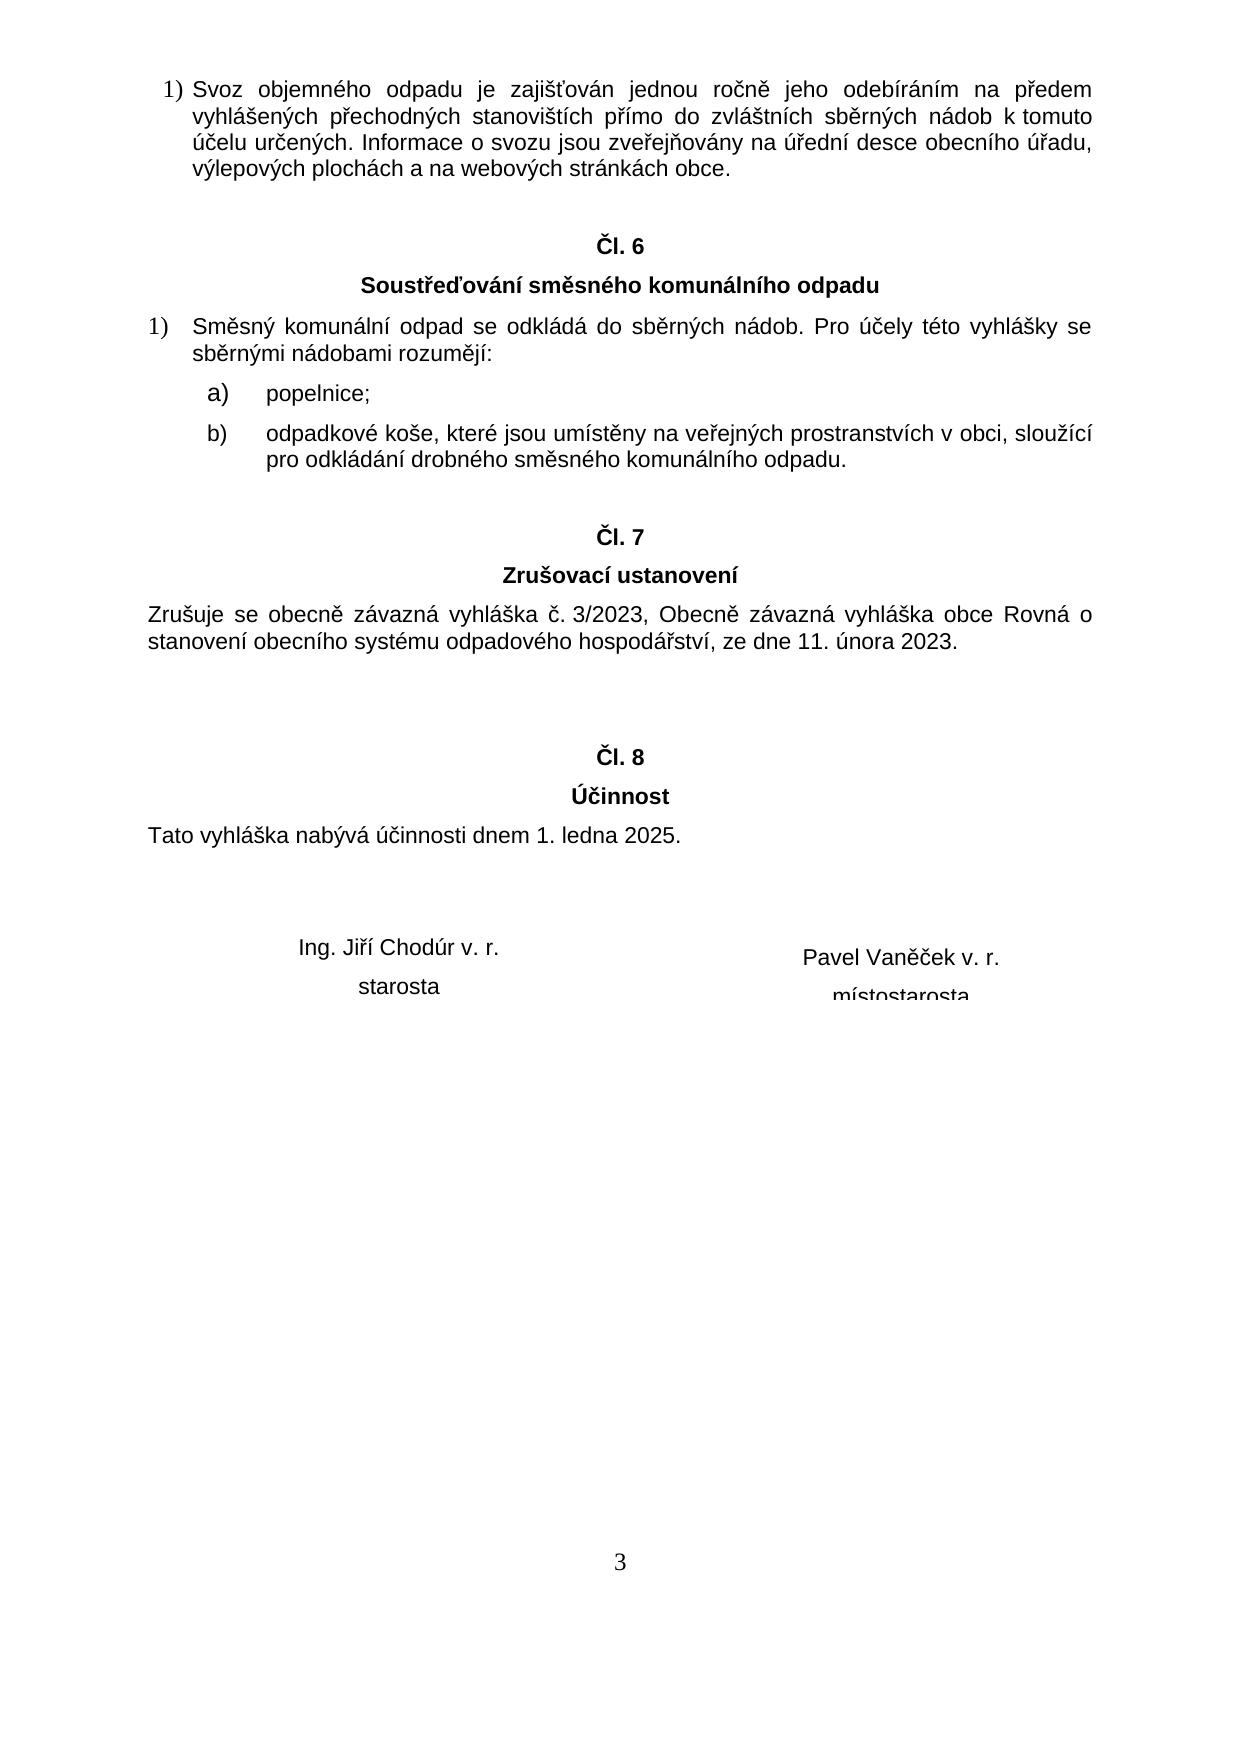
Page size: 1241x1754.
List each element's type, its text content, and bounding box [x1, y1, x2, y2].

table_header Ing. Jiří Chodúr v. r. starosta [148, 887, 650, 1005]
text Čl. 8 [148, 744, 1092, 771]
table_cell [148, 1005, 650, 1123]
text Zrušuje se obecně závazná vyhláška č. 3/2023, Obecně závazná vyhláška obce Rovná o stanovení obecního systému odpadového hospodářství, ze dne 11. února 2023. [148, 601, 1092, 654]
list Svoz objemného odpadu je zajišťován jednou ročně jeho odebíráním na předem vyhlášených přechodných stanovištích přímo do zvláštních sběrných nádob k tomuto účelu určených. Informace o svozu jsou zveřejňovány na úřední desce obecního úřadu, výlepových plochách a na webových stránkách obce. [162, 74, 1092, 182]
table_cell [650, 1005, 1152, 1123]
list Směsný komunální odpad se odkládá do sběrných nádob. Pro účely této vyhlášky se sběrnými nádobami rozumějí: [148, 311, 1092, 366]
text Zrušovací ustanovení [148, 562, 1092, 589]
text Tato vyhláška nabývá účinnosti dnem 1. ledna 2025. [148, 822, 1092, 848]
list popelnice; [207, 378, 1092, 407]
text Čl. 6 [148, 233, 1092, 259]
text Čl. 7 [148, 524, 1092, 550]
list odpadkové koše, které jsou umístěny na veřejných prostranstvích v obci, sloužící pro odkládání drobného směsného komunálního odpadu. [207, 419, 1092, 472]
text Účinnost [148, 783, 1092, 809]
text Soustřeďování směsného komunálního odpadu [148, 272, 1092, 298]
table_header Pavel Vaněček v. r. místostarosta [650, 887, 1152, 1005]
